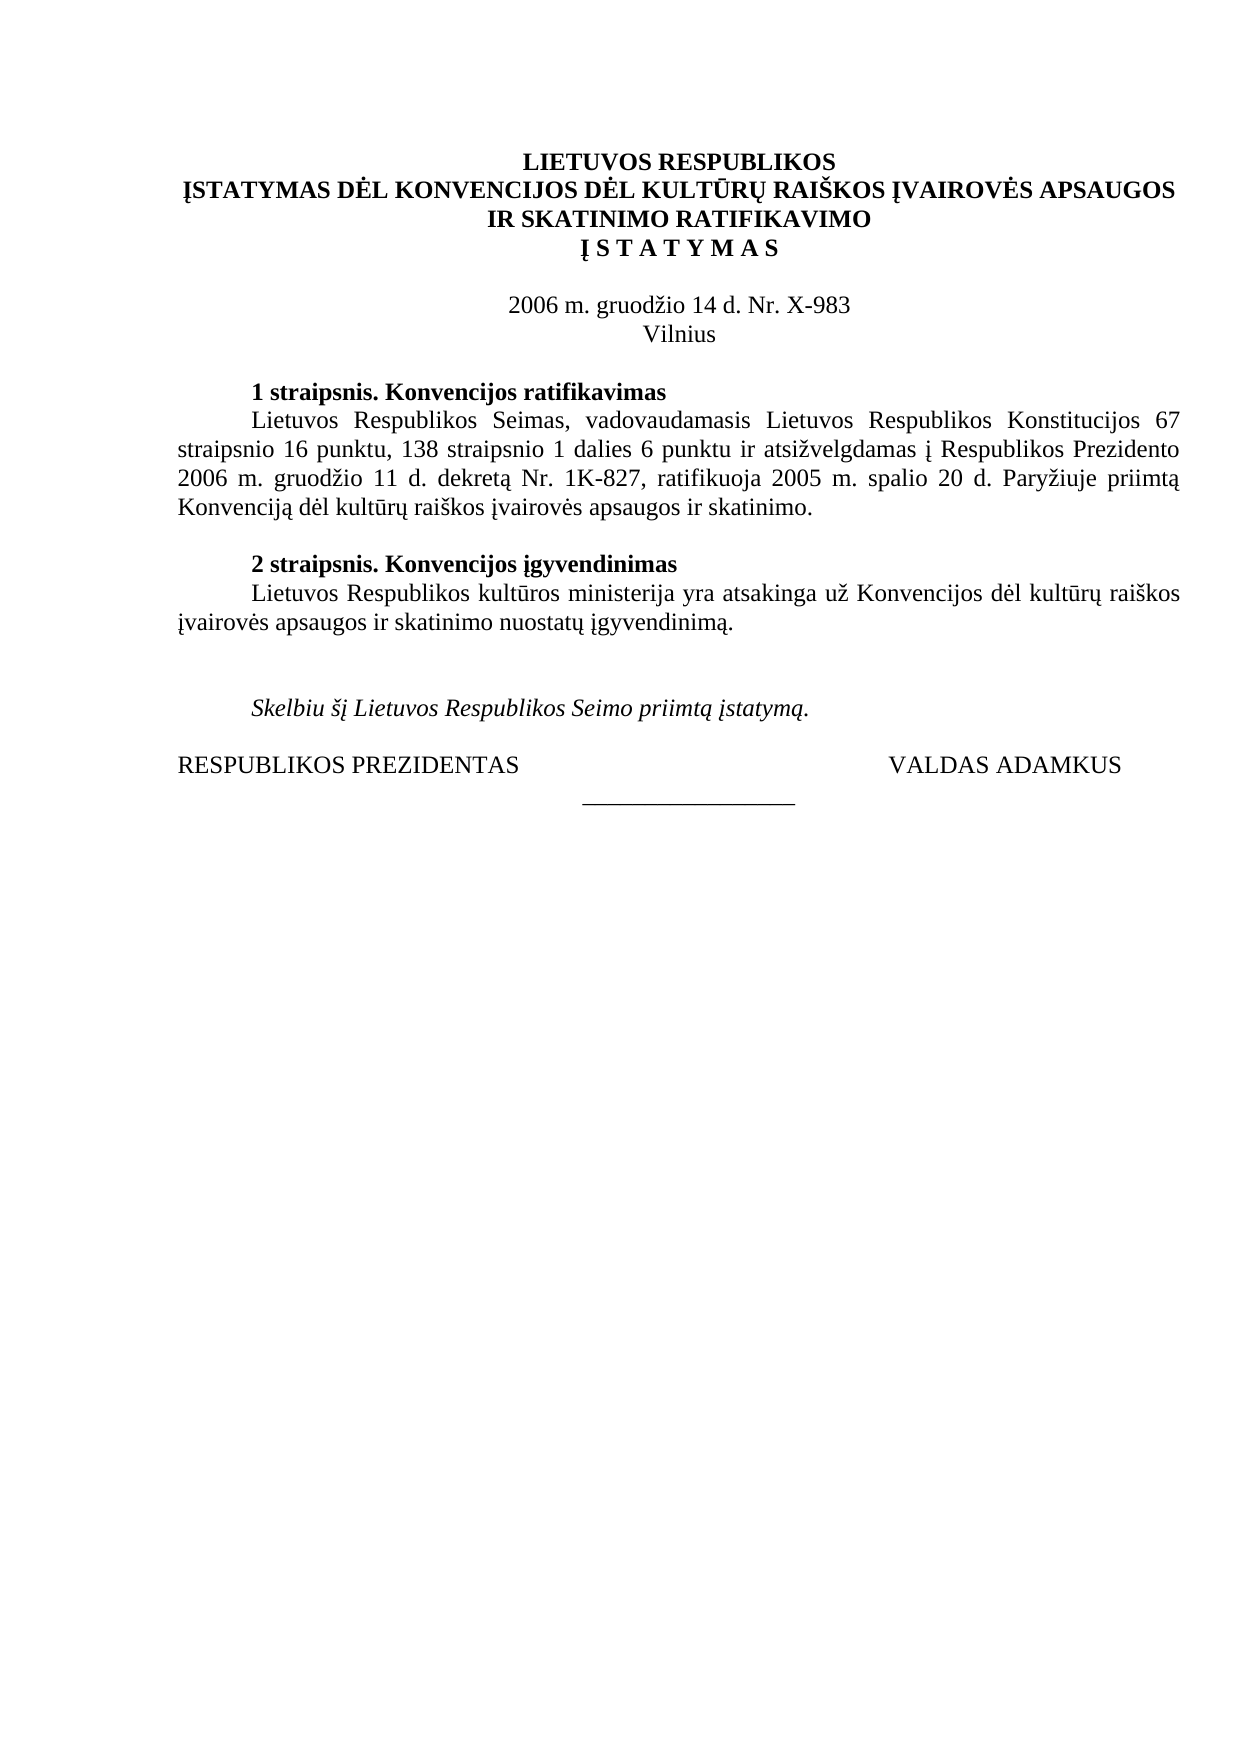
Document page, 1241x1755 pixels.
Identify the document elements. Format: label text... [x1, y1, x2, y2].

text 2 straipsnis. Konvencijos įgyvendinimas [177, 549, 1181, 578]
text 2006 m. gruodžio 14 d. Nr. X-983 [177, 291, 1181, 319]
text Vilnius [177, 319, 1181, 348]
text RESPUBLIKOS PREZIDENTAS VALDAS ADAMKUS [177, 751, 1181, 779]
text ĮSTATYMAS DĖL KONVENCIJOS DĖL KULTŪRŲ RAIŠKOS ĮVAIROVĖS APSAUGOS IR SKATINIMO RATIFIKAVIMO [177, 176, 1181, 233]
text Lietuvos Respublikos Seimas, vadovaudamasis Lietuvos Respublikos Konstitucijos 67 straipsnio 16 punktu, 138 straipsnio 1 dalies 6 punktu ir atsižvelgdamas į Respublikos Prezidento 2006 m. gruodžio 11 d. dekretą Nr. 1K-827, ratifikuoja 2005 m. spalio 20 d. Paryžiuje priimtą Konvenciją dėl kultūrų raiškos įvairovės apsaugos ir skatinimo. [177, 406, 1181, 521]
text 1 straipsnis. Konvencijos ratifikavimas [177, 377, 1181, 406]
text Į S T A T Y M A S [177, 233, 1181, 262]
text Skelbiu šį Lietuvos Respublikos Seimo priimtą įstatymą. [177, 693, 1181, 722]
text LIETUVOS RESPUBLIKOS [177, 147, 1181, 176]
text Lietuvos Respublikos kultūros ministerija yra atsakinga už Konvencijos dėl kultūrų raiškos įvairovės apsaugos ir skatinimo nuostatų įgyvendinimą. [177, 578, 1181, 636]
text _________________ [447, 779, 1181, 808]
